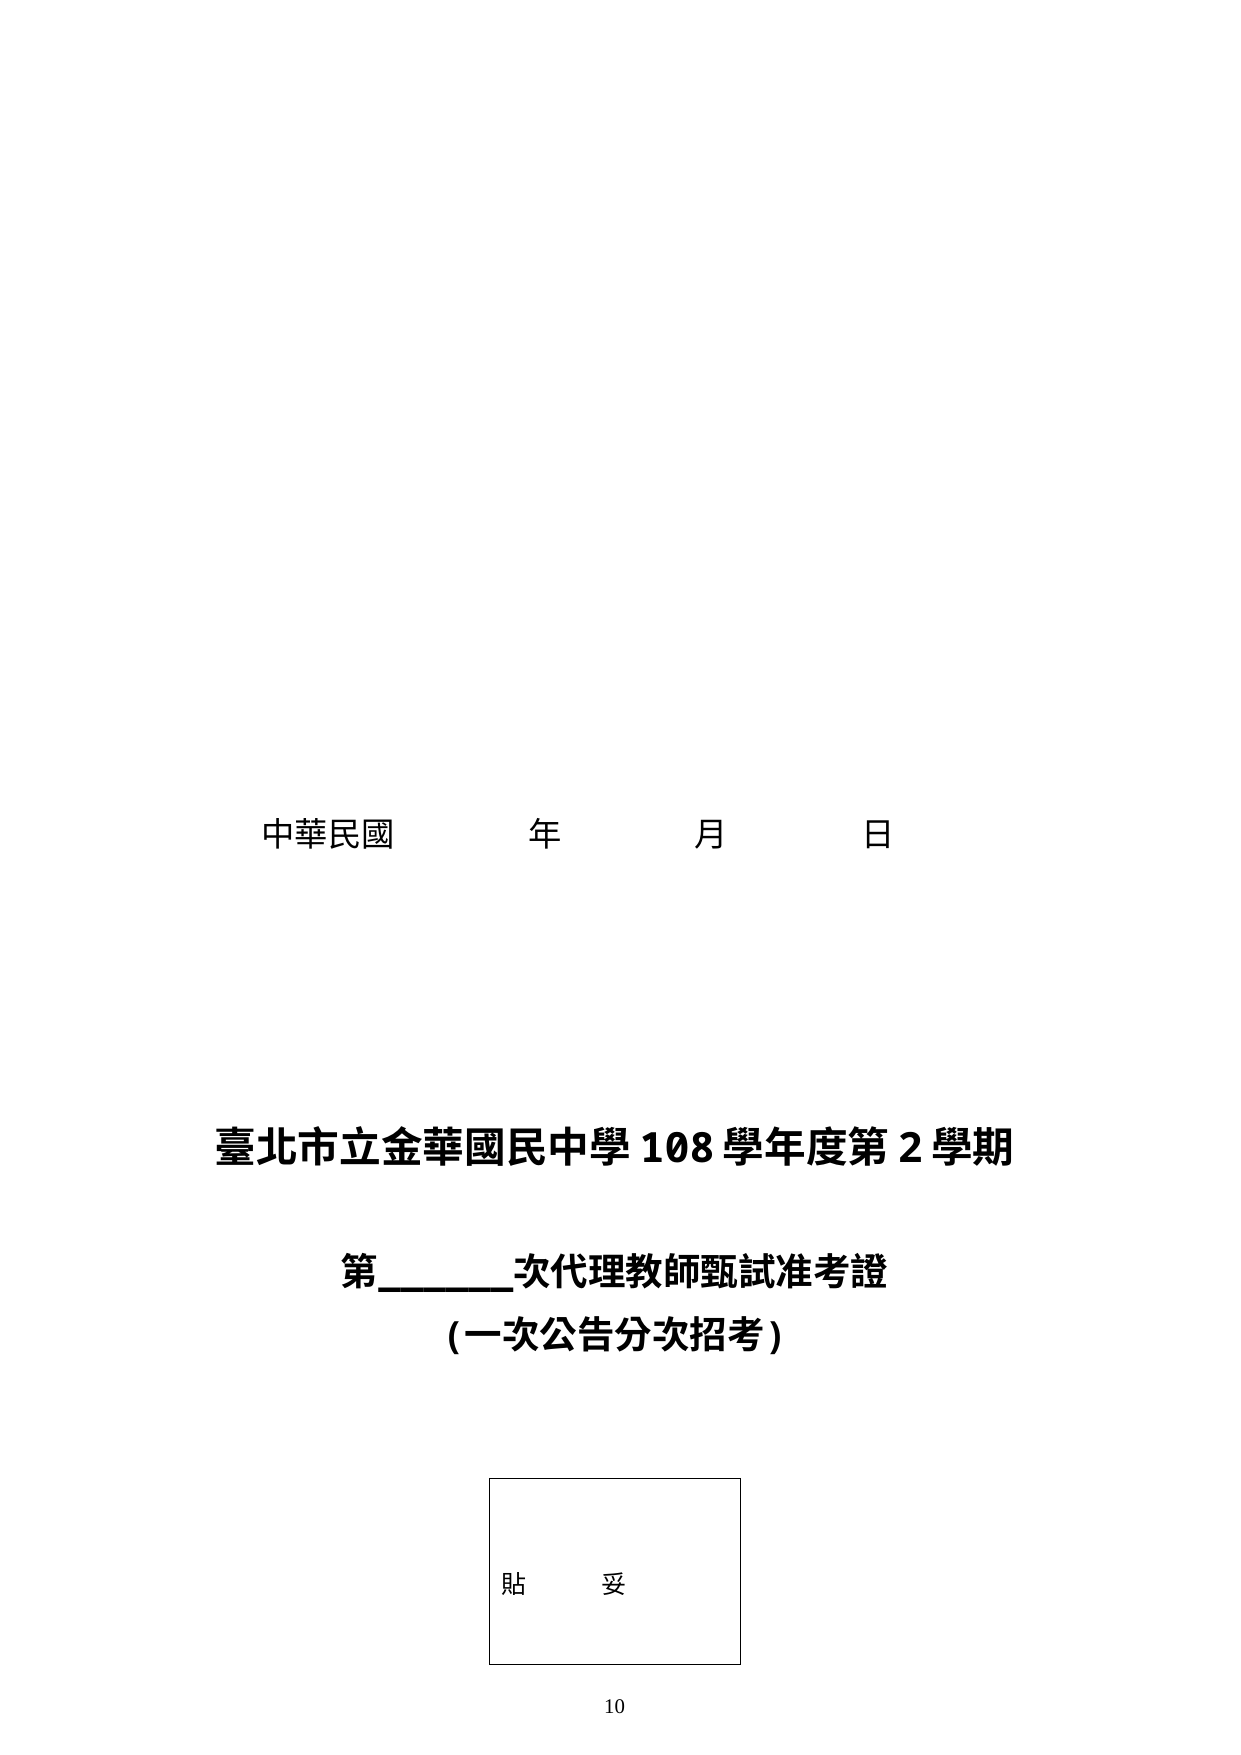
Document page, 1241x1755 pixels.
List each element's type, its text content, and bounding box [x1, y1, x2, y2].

text 中華民國 年 月 日 [94, 790, 1134, 853]
text 第______次代理教師甄試准考證 [94, 1228, 1134, 1290]
text (一次公告分次招考) [94, 1290, 1134, 1353]
text 臺北市立金華國民中學108學年度第2學期 [94, 1103, 1134, 1165]
table_header 貼 妥 [490, 1479, 740, 1664]
